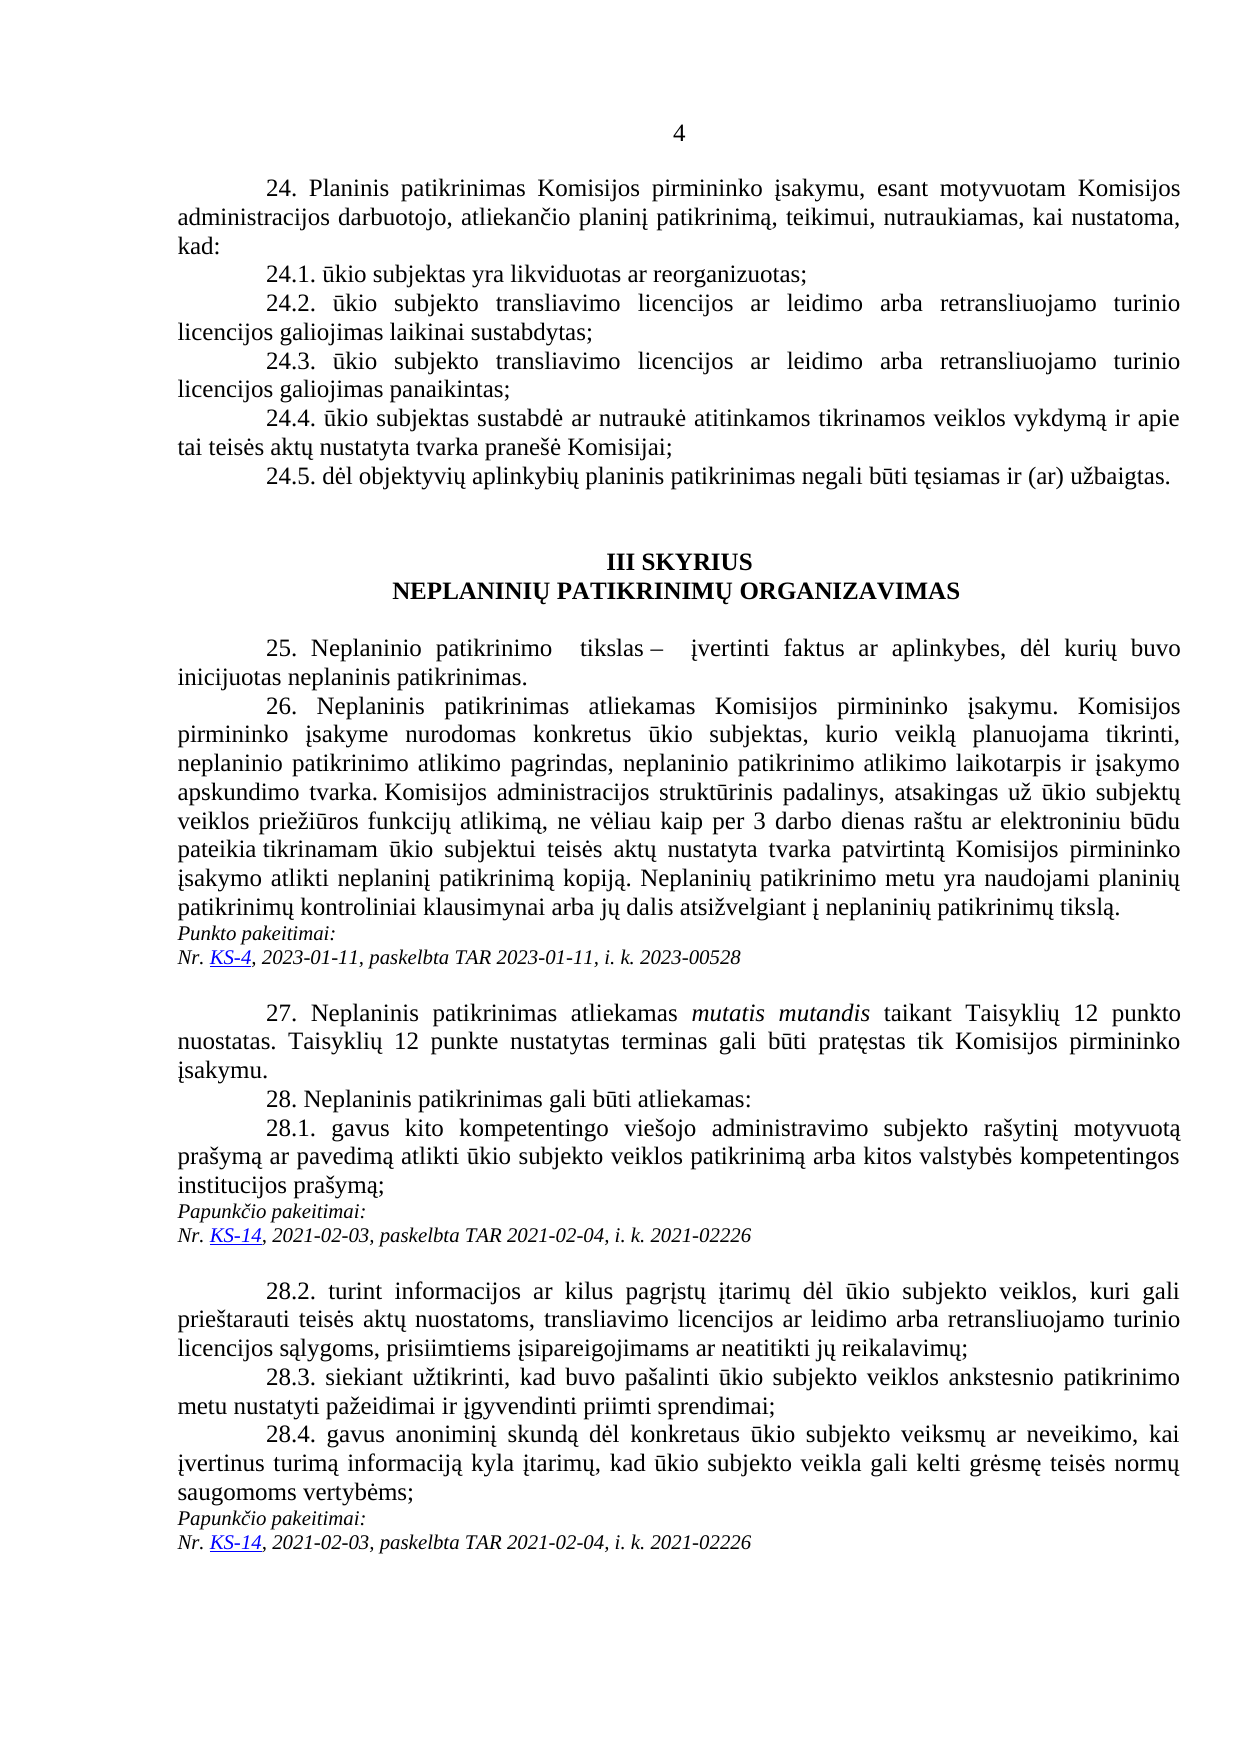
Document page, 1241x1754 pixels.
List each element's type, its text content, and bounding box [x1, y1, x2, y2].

text 27. Neplaninis patikrinimas atliekamas mutatis mutandis taikant Taisyklių 12 punkto nuostatas. Taisyklių 12 punkte nustatytas terminas gali būti pratęstas tik Komisijos pirmininko įsakymu. [177, 998, 1181, 1084]
text 24.1. ūkio subjektas yra likviduotas ar reorganizuotas; [177, 259, 1181, 288]
text 24.2. ūkio subjekto transliavimo licencijos ar leidimo arba retransliuojamo turinio licencijos galiojimas laikinai sustabdytas; [177, 288, 1181, 346]
text 24.5. dėl objektyvių aplinkybių planinis patikrinimas negali būti tęsiamas ir (ar) užbaigtas. [177, 461, 1181, 489]
text 28.3. siekiant užtikrinti, kad buvo pašalinti ūkio subjekto veiklos ankstesnio patikrinimo metu nustatyti pažeidimai ir įgyvendinti priimti sprendimai; [177, 1362, 1181, 1419]
text 28. Neplaninis patikrinimas gali būti atliekamas: [177, 1084, 1181, 1113]
text 24.4. ūkio subjektas sustabdė ar nutraukė atitinkamos tikrinamos veiklos vykdymą ir apie tai teisės aktų nustatyta tvarka pranešė Komisijai; [177, 403, 1181, 461]
text 24. Planinis patikrinimas Komisijos pirmininko įsakymu, esant motyvuotam Komisijos administracijos darbuotojo, atliekančio planinį patikrinimą, teikimui, nutraukiamas, kai nustatoma, kad: [177, 173, 1181, 259]
text Papunkčio pakeitimai: [177, 1506, 1181, 1530]
text Nr. KS-14, 2021-02-03, paskelbta TAR 2021-02-04, i. k. 2021-02226 [177, 1223, 1181, 1247]
text 25. Neplaninio patikrinimo tikslas – įvertinti faktus ar aplinkybes, dėl kurių buvo inicijuotas neplaninis patikrinimas. [177, 633, 1181, 691]
text 26. Neplaninis patikrinimas atliekamas Komisijos pirmininko įsakymu. Komisijos pirmininko įsakyme nurodomas konkretus ūkio subjektas, kurio veiklą planuojama tikrinti, neplaninio patikrinimo atlikimo pagrindas, neplaninio patikrinimo atlikimo laikotarpis ir įsakymo apskundimo tvarka. Komisijos administracijos struktūrinis padalinys, atsakingas už ūkio subjektų veiklos priežiūros funkcijų atlikimą, ne vėliau kaip per 3 darbo dienas raštu ar elektroniniu būdu pateikia tikrinamam ūkio subjektui teisės aktų nustatyta tvarka patvirtintą Komisijos pirmininko įsakymo atlikti neplaninį patikrinimą kopiją. Neplaninių patikrinimo metu yra naudojami planinių patikrinimų kontroliniai klausimynai arba jų dalis atsižvelgiant į neplaninių patikrinimų tikslą. [177, 691, 1181, 921]
text 28.1. gavus kito kompetentingo viešojo administravimo subjekto rašytinį motyvuotą prašymą ar pavedimą atlikti ūkio subjekto veiklos patikrinimą arba kitos valstybės kompetentingos institucijos prašymą; [177, 1113, 1181, 1199]
text Papunkčio pakeitimai: [177, 1199, 1181, 1223]
text Nr. KS-14, 2021-02-03, paskelbta TAR 2021-02-04, i. k. 2021-02226 [177, 1530, 1181, 1554]
text 28.4. gavus anoniminį skundą dėl konkretaus ūkio subjekto veiksmų ar neveikimo, kai įvertinus turimą informaciją kyla įtarimų, kad ūkio subjekto veikla gali kelti grėsmę teisės normų saugomoms vertybėms; [177, 1419, 1181, 1506]
text III SKYRIUS [177, 547, 1181, 576]
text Punkto pakeitimai: [177, 921, 1181, 945]
text Nr. KS-4, 2023-01-11, paskelbta TAR 2023-01-11, i. k. 2023-00528 [177, 945, 1181, 969]
text 28.2. turint informacijos ar kilus pagrįstų įtarimų dėl ūkio subjekto veiklos, kuri gali prieštarauti teisės aktų nuostatoms, transliavimo licencijos ar leidimo arba retransliuojamo turinio licencijos sąlygoms, prisiimtiems įsipareigojimams ar neatitikti jų reikalavimų; [177, 1276, 1181, 1362]
text 24.3. ūkio subjekto transliavimo licencijos ar leidimo arba retransliuojamo turinio licencijos galiojimas panaikintas; [177, 346, 1181, 403]
text NEPLANINIŲ PATIKRINIMŲ ORGANIZAVIMAS [177, 576, 1181, 604]
